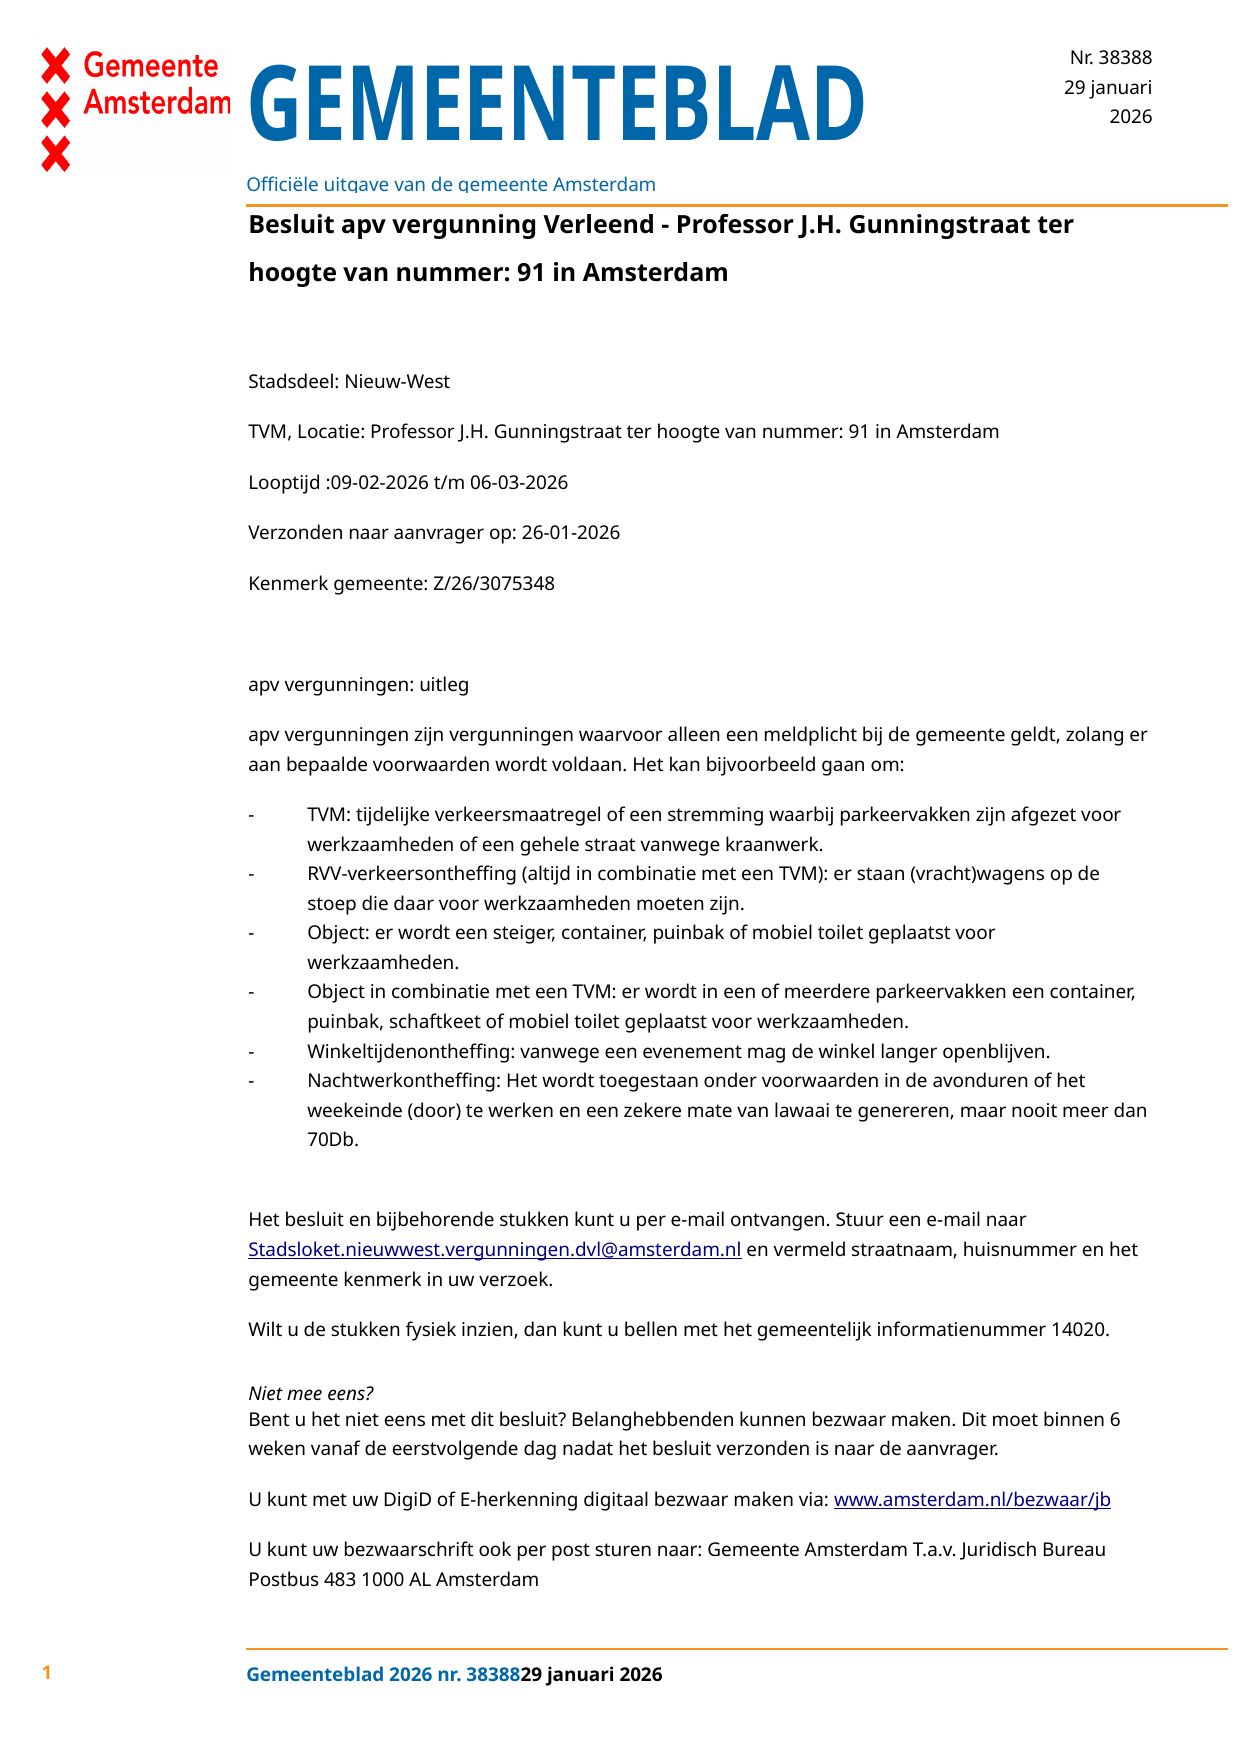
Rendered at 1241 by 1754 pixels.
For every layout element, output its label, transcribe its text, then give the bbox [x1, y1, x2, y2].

text TVM, Locatie: Professor J.H. Gunningstraat ter hoogte van nummer: 91 in Amsterdam [248, 419, 1152, 444]
text Kenmerk gemeente: Z/26/3075348 [248, 570, 1152, 596]
text U kunt met uw DigiD of E-herkenning digitaal bezwaar maken via: www.amsterdam.nl/bezwaar/jb [248, 1486, 1152, 1512]
text apv vergunningen: uitleg [248, 671, 1152, 697]
text Wilt u de stukken fysiek inzien, dan kunt u bellen met het gemeentelijk informatienummer 14020. [248, 1316, 1152, 1342]
list Object: er wordt een steiger, container, puinbak of mobiel toilet geplaatst voor werkzaamheden. [248, 919, 1152, 975]
list Winkeltijdenontheffing: vanwege een evenement mag de winkel langer openblijven. [248, 1038, 1152, 1064]
text Niet mee eens? [248, 1380, 1152, 1406]
list Object in combinatie met een TVM: er wordt in een of meerdere parkeervakken een container, puinbak, schaftkeet of mobiel toilet geplaatst voor werkzaamheden. [248, 979, 1152, 1034]
text Het besluit en bijbehorende stukken kunt u per e-mail ontvangen. Stuur een e-mail naar Stadsloket.nieuwwest.vergunningen.dvl@amsterdam.nl en vermeld straatnaam, huisnummer en het gemeente kenmerk in uw verzoek. [248, 1207, 1152, 1292]
list TVM: tijdelijke verkeersmaatregel of een stremming waarbij parkeervakken zijn afgezet voor werkzaamheden of een gehele straat vanwege kraanwerk. [248, 801, 1152, 857]
list RVV-verkeersontheffing (altijd in combinatie met een TVM): er staan (vracht)wagens op de stoep die daar voor werkzaamheden moeten zijn. [248, 860, 1152, 916]
text U kunt uw bezwaarschrift ook per post sturen naar: Gemeente Amsterdam T.a.v. Juridisch Bureau Postbus 483 1000 AL Amsterdam [248, 1536, 1152, 1592]
text Verzonden naar aanvrager op: 26-01-2026 [248, 519, 1152, 545]
text Bent u het niet eens met dit besluit? Belanghebbenden kunnen bezwaar maken. Dit moet binnen 6 weken vanaf de eerstvolgende dag nadat het besluit verzonden is naar de aanvrager. [248, 1406, 1152, 1461]
text Besluit apv vergunning Verleend - Professor J.H. Gunningstraat ter hoogte van nummer: 91 in Amsterdam [248, 207, 1152, 288]
picture [41, 47, 231, 172]
text Stadsdeel: Nieuw-West [248, 368, 1152, 394]
text apv vergunningen zijn vergunningen waarvoor alleen een meldplicht bij de gemeente geldt, zolang er aan bepaalde voorwaarden wordt voldaan. Het kan bijvoorbeeld gaan om: [248, 721, 1152, 777]
list Nachtwerkontheffing: Het wordt toegestaan onder voorwaarden in de avonduren of het weekeinde (door) te werken en een zekere mate van lawaai te genereren, maar nooit meer dan 70Db. [248, 1067, 1152, 1152]
text Looptijd :09-02-2026 t/m 06-03-2026 [248, 469, 1152, 495]
